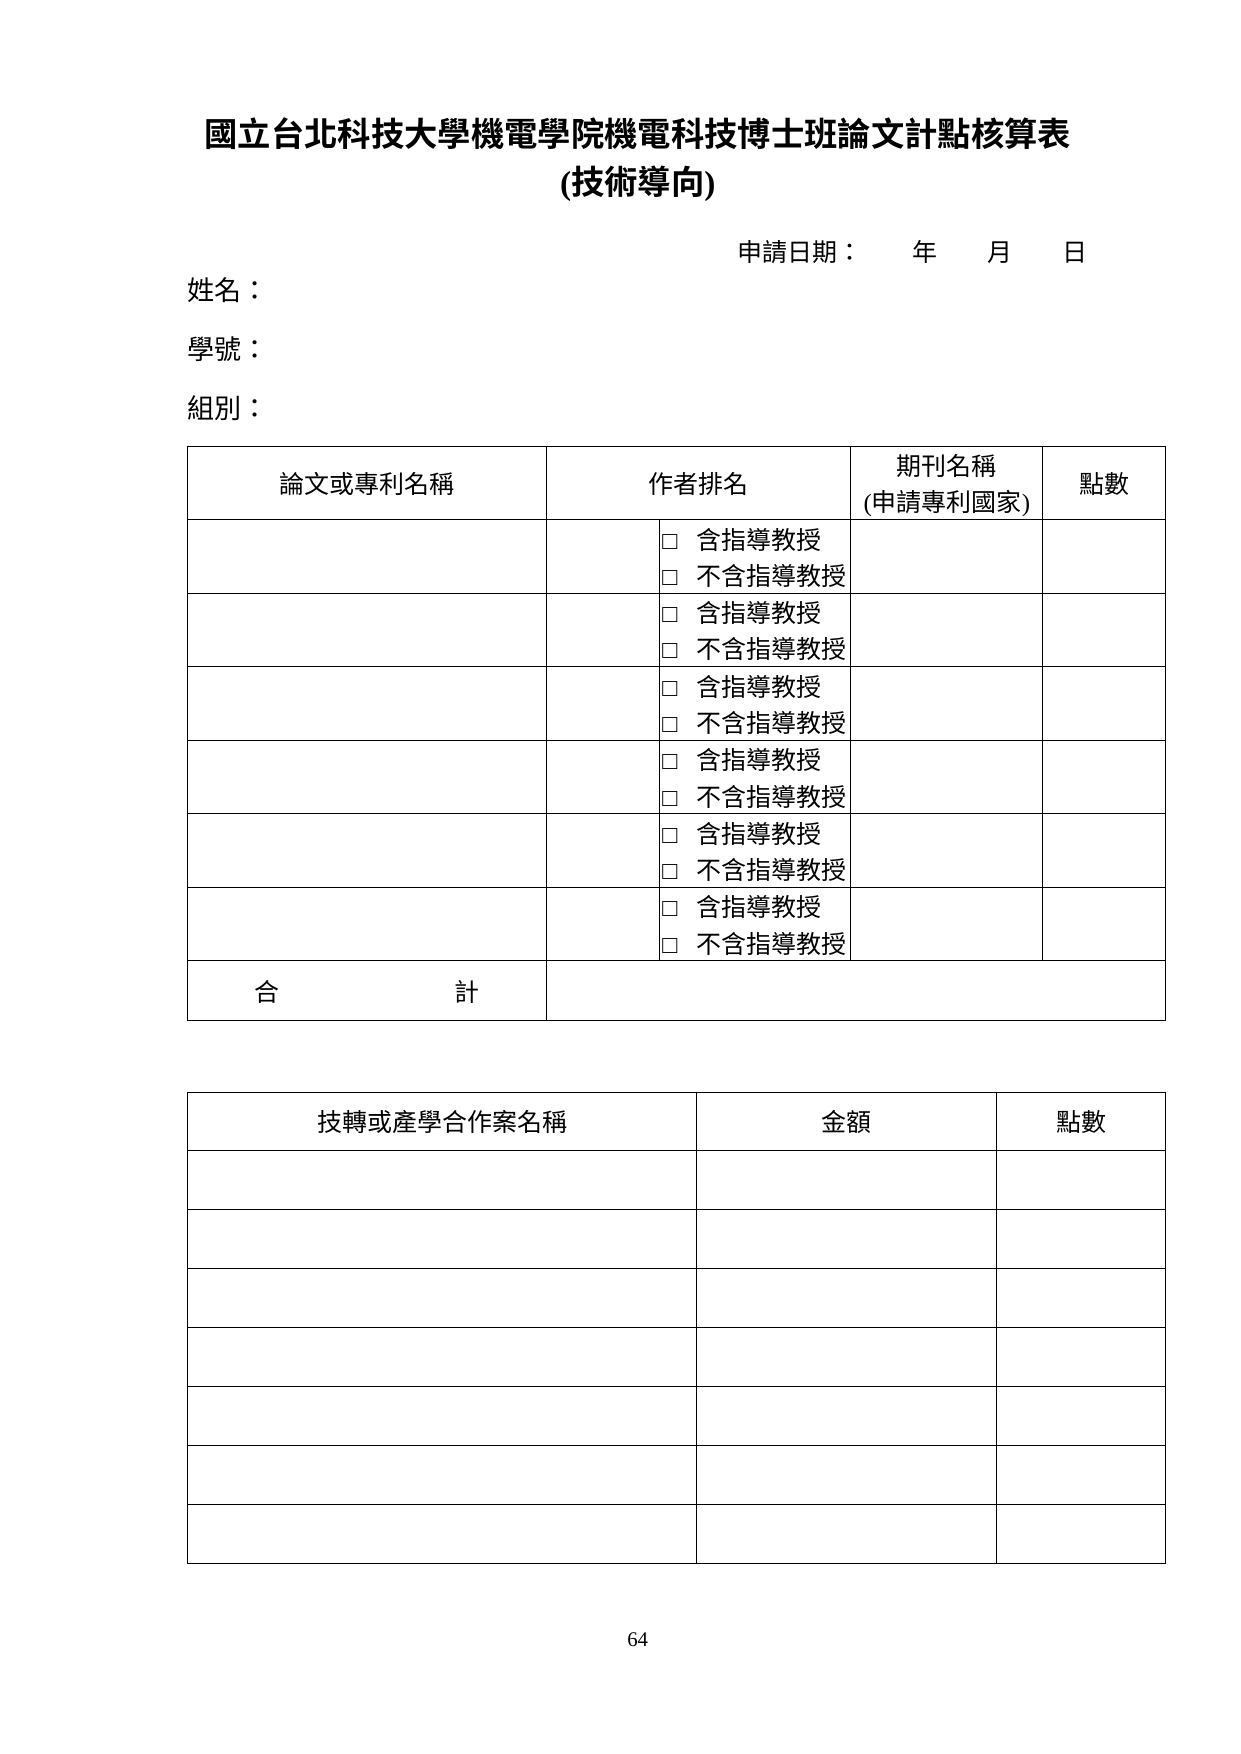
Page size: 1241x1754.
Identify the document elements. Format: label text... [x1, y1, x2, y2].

text 國立台北科技大學機電學院機電科技博士班論文計點核算表 [187, 108, 1087, 156]
table_cell [547, 961, 1165, 1019]
table_cell 含指導教授 不含指導教授 [660, 520, 850, 593]
table_cell [1043, 888, 1165, 960]
table_header 作者排名 [547, 447, 850, 519]
table_cell [188, 1151, 696, 1209]
table_cell [188, 741, 546, 813]
table_header 論文或專利名稱 [188, 447, 546, 519]
table_header 技轉或產學合作案名稱 [188, 1093, 696, 1150]
table_cell [188, 1505, 696, 1563]
table_cell 含指導教授 不含指導教授 [660, 594, 850, 666]
table_cell [1043, 741, 1165, 813]
table_cell 含指導教授 不含指導教授 [660, 741, 850, 813]
text 申請日期： 年 月 日 [187, 233, 1087, 269]
table_cell 含指導教授 不含指導教授 [660, 667, 850, 740]
table_cell [997, 1151, 1165, 1209]
table_cell [547, 667, 659, 740]
table_cell [851, 741, 1042, 813]
table_cell [697, 1328, 996, 1386]
table_cell [188, 1387, 696, 1445]
table_cell [697, 1505, 996, 1563]
table_header 金額 [697, 1093, 996, 1150]
table_cell [547, 520, 659, 593]
table_cell [188, 888, 546, 960]
table_cell 含指導教授 不含指導教授 [660, 888, 850, 960]
table_cell 合 計 [188, 961, 546, 1019]
table_cell [188, 1328, 696, 1386]
table_cell [188, 594, 546, 666]
table_cell [997, 1387, 1165, 1445]
table_cell [547, 814, 659, 887]
table_cell 含指導教授 不含指導教授 [660, 814, 850, 887]
table_cell [188, 1446, 696, 1504]
table_cell [997, 1505, 1165, 1563]
table_cell [547, 594, 659, 666]
table_cell [997, 1328, 1165, 1386]
table_cell [851, 814, 1042, 887]
table_cell [697, 1446, 996, 1504]
table_cell [997, 1269, 1165, 1327]
table_cell [547, 741, 659, 813]
table_cell [851, 520, 1042, 593]
table_cell [697, 1269, 996, 1327]
table_cell [851, 594, 1042, 666]
table_header 點數 [997, 1093, 1165, 1150]
table_cell [188, 814, 546, 887]
text 姓名： [187, 269, 1087, 308]
text (技術導向) [187, 156, 1087, 204]
table_cell [1043, 814, 1165, 887]
table_cell [1043, 520, 1165, 593]
table_cell [997, 1210, 1165, 1268]
text 學號： [187, 328, 1087, 367]
table_cell [1043, 594, 1165, 666]
table_cell [697, 1210, 996, 1268]
table_cell [188, 1210, 696, 1268]
table_cell [851, 888, 1042, 960]
table_header 期刊名稱 (申請專利國家) [851, 447, 1042, 519]
table_cell [547, 888, 659, 960]
table_cell [997, 1446, 1165, 1504]
table_cell [697, 1151, 996, 1209]
table_cell [188, 667, 546, 740]
table_cell [1043, 667, 1165, 740]
text 組別： [187, 387, 1087, 426]
table_header 點數 [1043, 447, 1165, 519]
table_cell [697, 1387, 996, 1445]
table_cell [851, 667, 1042, 740]
table_cell [188, 1269, 696, 1327]
table_cell [188, 520, 546, 593]
